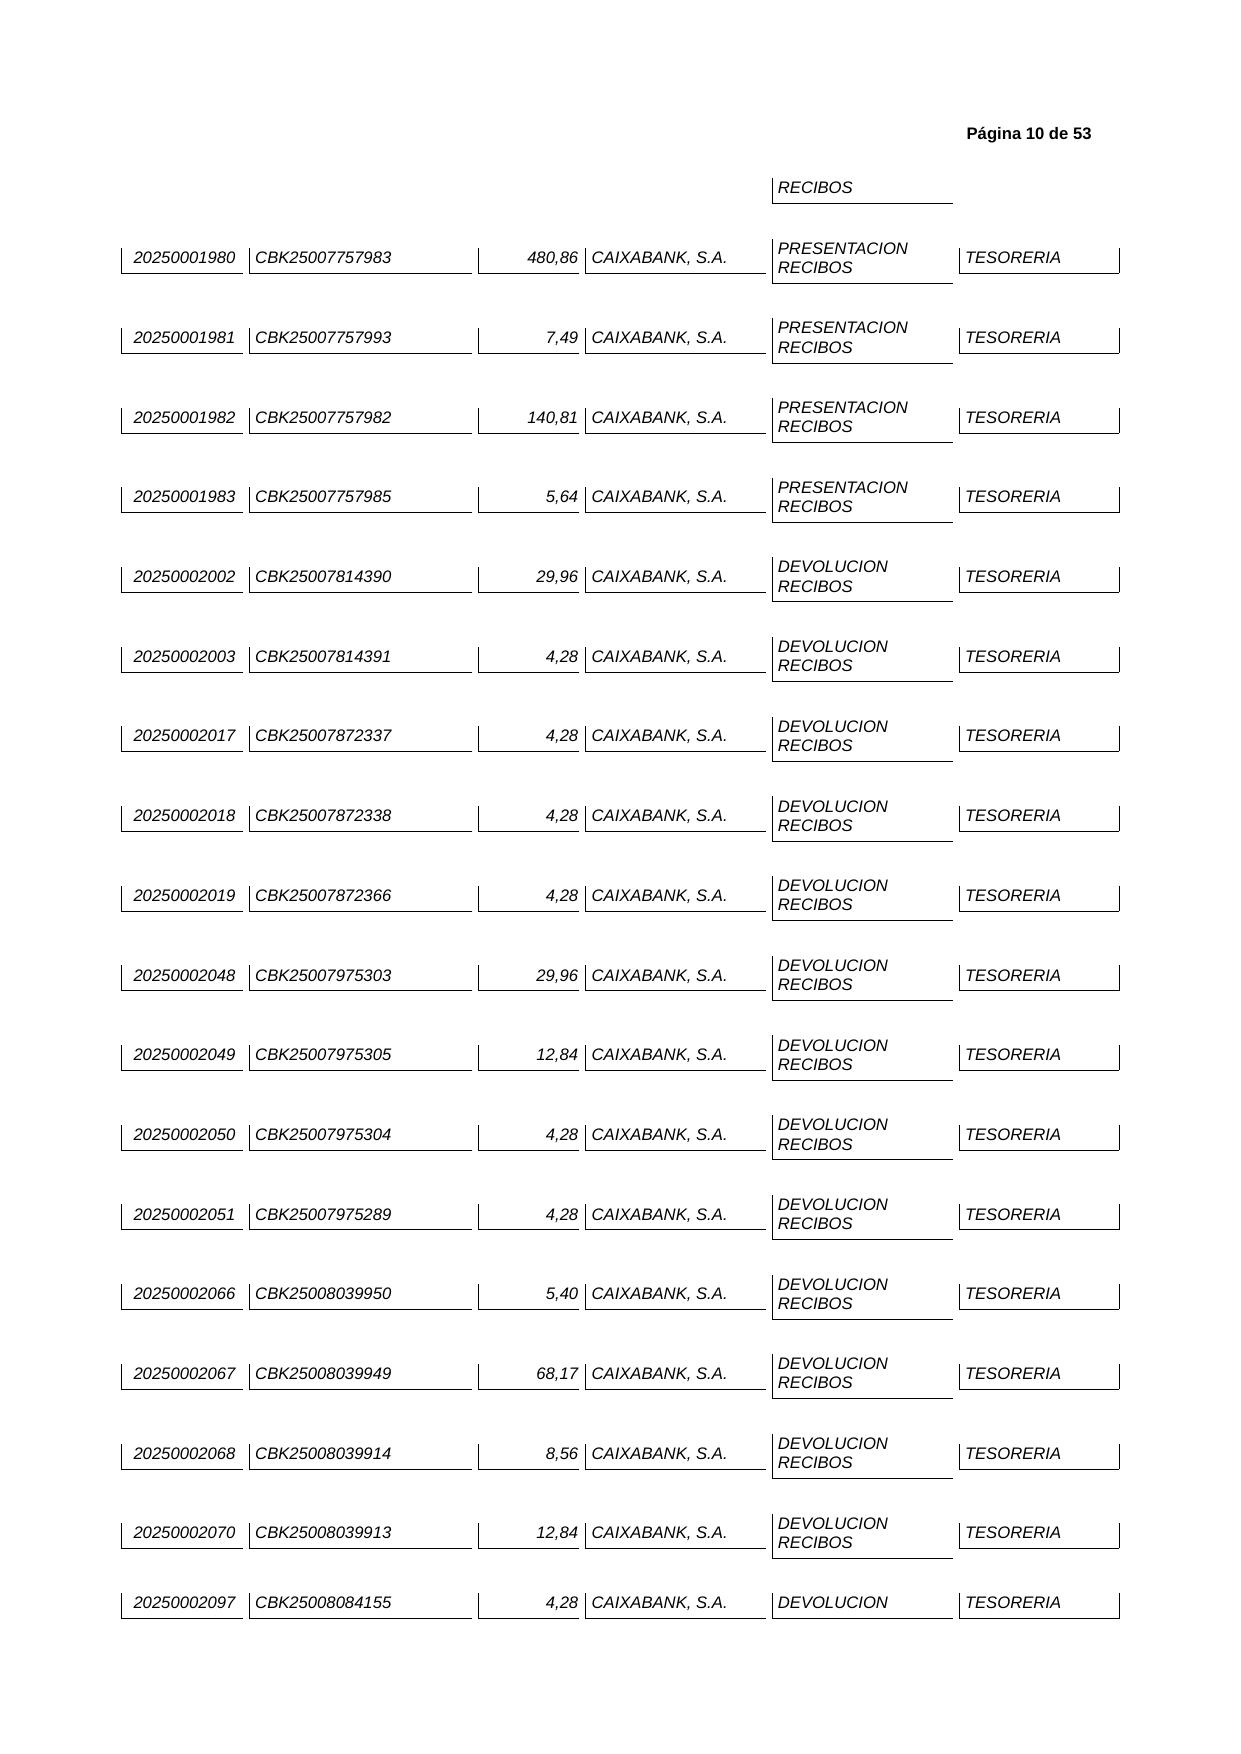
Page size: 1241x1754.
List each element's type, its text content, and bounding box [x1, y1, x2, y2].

table_cell 20250002018 [118, 794, 246, 873]
table_cell DEVOLUCION RECIBOS [769, 1033, 956, 1112]
table_cell 4,28 [475, 1112, 582, 1192]
table_cell [246, 175, 475, 236]
table_cell [956, 175, 1122, 236]
table_cell TESORERIA [956, 1033, 1122, 1112]
table_cell CAIXABANK, S.A. [583, 1033, 769, 1112]
table_cell PRESENTACION RECIBOS [769, 475, 956, 554]
table_cell DEVOLUCION RECIBOS [769, 873, 956, 953]
table_cell 4,28 [475, 714, 582, 793]
table_cell TESORERIA [956, 236, 1122, 315]
table_cell 4,28 [475, 1192, 582, 1272]
table_cell CAIXABANK, S.A. [583, 1272, 769, 1351]
table_cell TESORERIA [956, 315, 1122, 395]
table_cell TESORERIA [956, 475, 1122, 554]
table_cell 20250002019 [118, 873, 246, 953]
table_cell 29,96 [475, 953, 582, 1032]
table_cell TESORERIA [956, 714, 1122, 793]
table_cell 20250002051 [118, 1192, 246, 1272]
table_cell DEVOLUCION RECIBOS [769, 634, 956, 714]
table_cell CAIXABANK, S.A. [583, 554, 769, 634]
table_cell CBK25008039914 [246, 1431, 475, 1511]
table_cell CAIXABANK, S.A. [583, 953, 769, 1032]
table_cell CBK25008039949 [246, 1351, 475, 1431]
table_cell CAIXABANK, S.A. [583, 1192, 769, 1272]
table_cell CBK25007814391 [246, 634, 475, 714]
table_cell CAIXABANK, S.A. [583, 1590, 769, 1621]
table_cell DEVOLUCION RECIBOS [769, 1431, 956, 1511]
table_cell TESORERIA [956, 1511, 1122, 1590]
table_cell CAIXABANK, S.A. [583, 1112, 769, 1192]
table_cell TESORERIA [956, 1351, 1122, 1431]
table_cell CBK25008039913 [246, 1511, 475, 1590]
table_cell 140,81 [475, 395, 582, 475]
table_cell 4,28 [475, 634, 582, 714]
table_cell 20250002070 [118, 1511, 246, 1590]
table_cell 68,17 [475, 1351, 582, 1431]
table_cell CBK25008084155 [246, 1590, 475, 1621]
table_cell 480,86 [475, 236, 582, 315]
table_cell 20250002049 [118, 1033, 246, 1112]
table_cell CAIXABANK, S.A. [583, 873, 769, 953]
table_cell RECIBOS [769, 175, 956, 236]
table_cell CBK25007757982 [246, 395, 475, 475]
table_cell 12,84 [475, 1033, 582, 1112]
table_cell TESORERIA [956, 1112, 1122, 1192]
table_cell 5,40 [475, 1272, 582, 1351]
table_cell DEVOLUCION RECIBOS [769, 554, 956, 634]
table_cell TESORERIA [956, 634, 1122, 714]
table_cell TESORERIA [956, 794, 1122, 873]
table_cell 4,28 [475, 1590, 582, 1621]
table_cell 20250002017 [118, 714, 246, 793]
table_cell 20250001981 [118, 315, 246, 395]
table_cell DEVOLUCION RECIBOS [769, 714, 956, 793]
table_cell PRESENTACION RECIBOS [769, 395, 956, 475]
table_cell CBK25007975305 [246, 1033, 475, 1112]
table_cell TESORERIA [956, 873, 1122, 953]
table_cell CAIXABANK, S.A. [583, 1511, 769, 1590]
table_cell [475, 175, 582, 236]
table_cell CBK25007757985 [246, 475, 475, 554]
table_cell TESORERIA [956, 1590, 1122, 1621]
table_cell CAIXABANK, S.A. [583, 794, 769, 873]
table_cell DEVOLUCION RECIBOS [769, 1272, 956, 1351]
table_cell 4,28 [475, 794, 582, 873]
table_cell 20250001980 [118, 236, 246, 315]
table_cell CBK25007872337 [246, 714, 475, 793]
table_cell CBK25008039950 [246, 1272, 475, 1351]
table_cell 8,56 [475, 1431, 582, 1511]
table_cell DEVOLUCION RECIBOS [769, 953, 956, 1032]
table_cell CBK25007757983 [246, 236, 475, 315]
table_cell CBK25007975304 [246, 1112, 475, 1192]
table_cell TESORERIA [956, 1192, 1122, 1272]
table_cell CAIXABANK, S.A. [583, 475, 769, 554]
table_cell 20250001982 [118, 395, 246, 475]
table_cell [118, 175, 246, 236]
table_cell DEVOLUCION RECIBOS [769, 794, 956, 873]
table_cell CAIXABANK, S.A. [583, 1431, 769, 1511]
table_cell CBK25007975303 [246, 953, 475, 1032]
table_cell 29,96 [475, 554, 582, 634]
table_cell CAIXABANK, S.A. [583, 714, 769, 793]
table_cell DEVOLUCION RECIBOS [769, 1192, 956, 1272]
table_cell DEVOLUCION RECIBOS [769, 1112, 956, 1192]
table_cell CAIXABANK, S.A. [583, 1351, 769, 1431]
table_cell DEVOLUCION RECIBOS [769, 1511, 956, 1590]
table_cell PRESENTACION RECIBOS [769, 236, 956, 315]
table_cell PRESENTACION RECIBOS [769, 315, 956, 395]
table_cell 20250001983 [118, 475, 246, 554]
table_cell CBK25007757993 [246, 315, 475, 395]
table_cell TESORERIA [956, 1431, 1122, 1511]
table_cell 20250002002 [118, 554, 246, 634]
table_cell CAIXABANK, S.A. [583, 395, 769, 475]
table_cell CBK25007975289 [246, 1192, 475, 1272]
table_cell CBK25007872338 [246, 794, 475, 873]
table_cell TESORERIA [956, 554, 1122, 634]
table_cell 4,28 [475, 873, 582, 953]
table_cell 20250002068 [118, 1431, 246, 1511]
table_cell 20250002097 [118, 1590, 246, 1621]
table_cell CBK25007814390 [246, 554, 475, 634]
table_cell CAIXABANK, S.A. [583, 315, 769, 395]
table_cell 20250002050 [118, 1112, 246, 1192]
table_cell TESORERIA [956, 953, 1122, 1032]
table_cell CAIXABANK, S.A. [583, 236, 769, 315]
table_cell DEVOLUCION RECIBOS [769, 1351, 956, 1431]
table_cell 20250002048 [118, 953, 246, 1032]
table_cell 7,49 [475, 315, 582, 395]
table_cell CBK25007872366 [246, 873, 475, 953]
table_cell 20250002003 [118, 634, 246, 714]
table_cell 20250002066 [118, 1272, 246, 1351]
table_cell 20250002067 [118, 1351, 246, 1431]
table_cell [583, 175, 769, 236]
table_cell DEVOLUCION [769, 1590, 956, 1621]
table_cell TESORERIA [956, 395, 1122, 475]
table_cell 5,64 [475, 475, 582, 554]
table_cell CAIXABANK, S.A. [583, 634, 769, 714]
table_cell 12,84 [475, 1511, 582, 1590]
table_cell TESORERIA [956, 1272, 1122, 1351]
